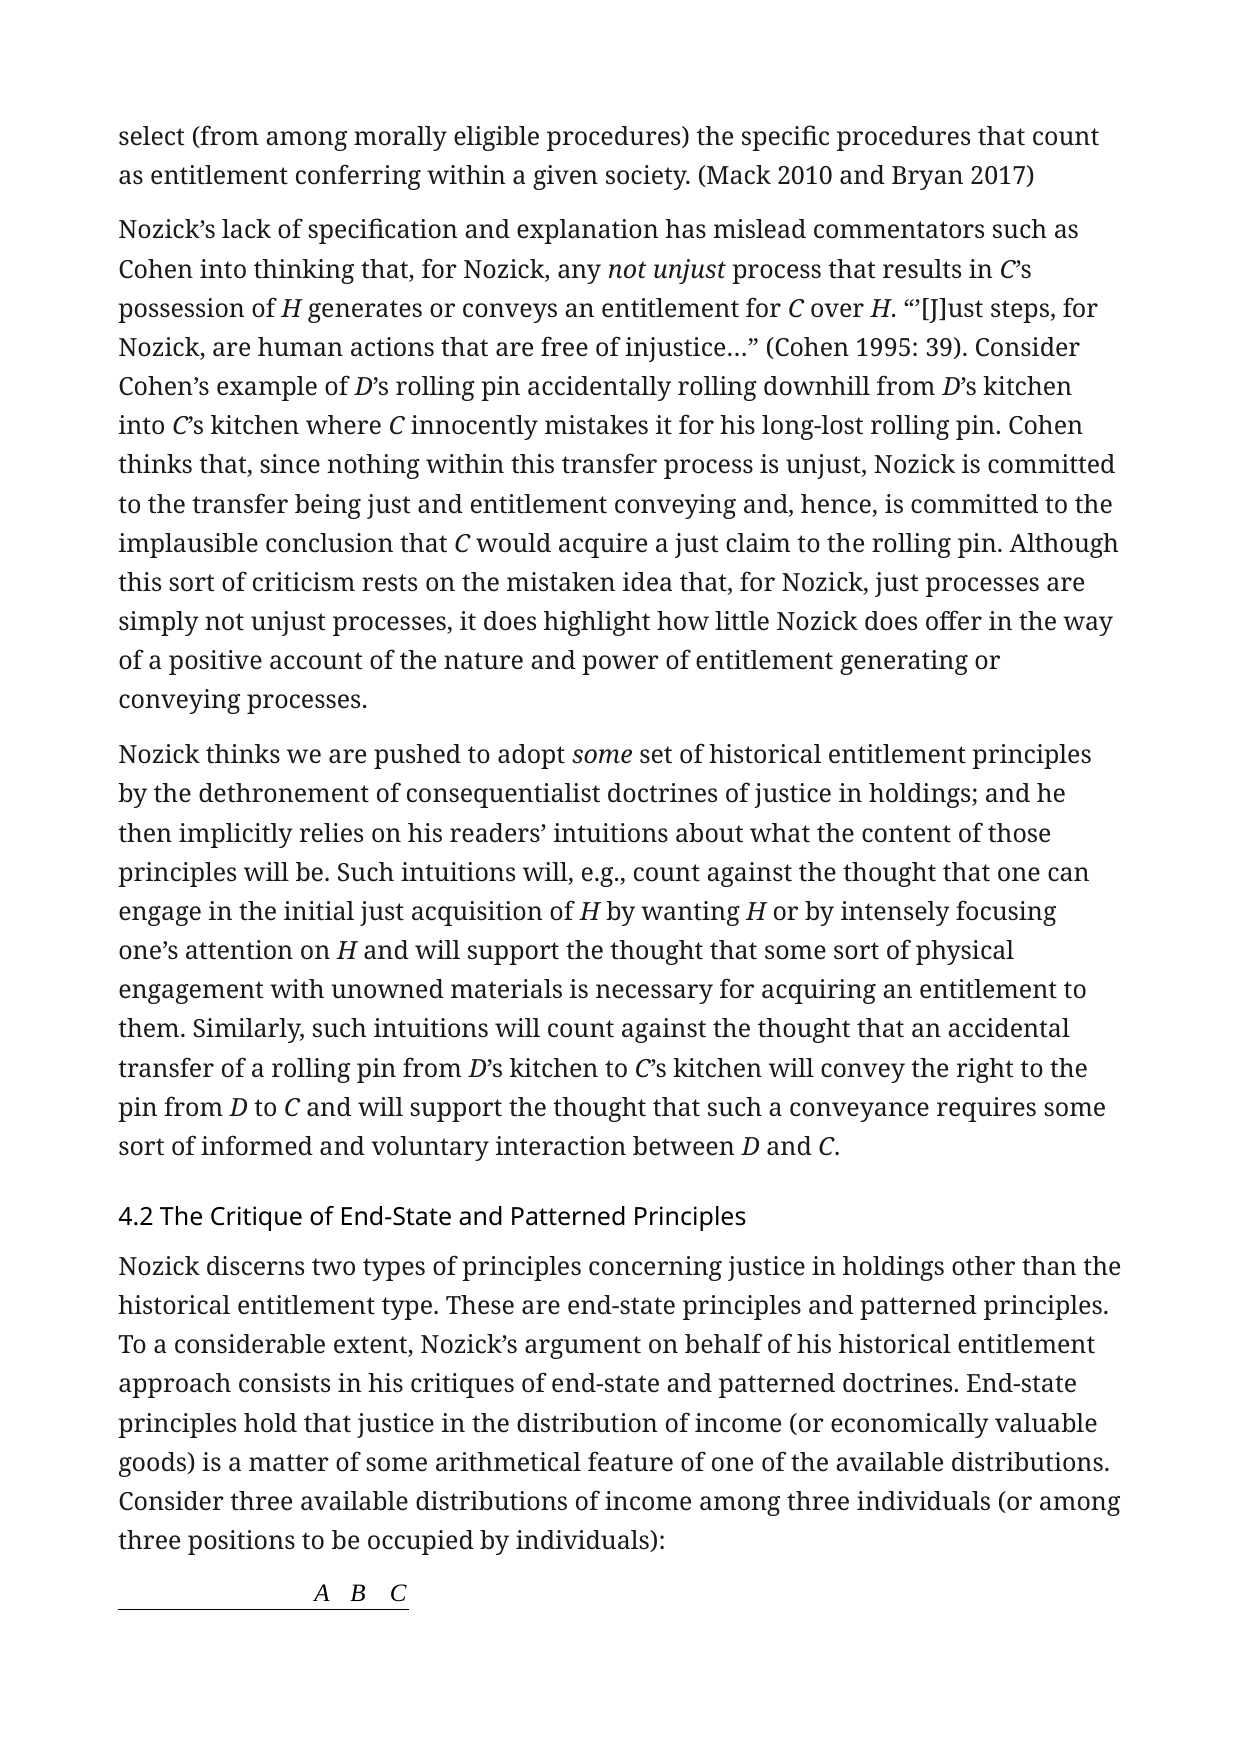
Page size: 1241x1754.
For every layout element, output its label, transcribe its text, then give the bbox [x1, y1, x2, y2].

subtitle 4.2 The Critique of End-State and Patterned Principles [118, 1199, 1122, 1233]
table_header A [296, 1578, 332, 1609]
text Nozick discerns two types of principles concerning justice in holdings other than the historical entitlement type. These are end-state principles and patterned principles. To a considerable extent, Nozick’s argument on behalf of his historical entitlement approach consists in his critiques of end-state and patterned doctrines. End-state principles hold that justice in the distribution of income (or economically valuable goods) is a matter of some arithmetical feature of one of the available distributions. Consider three available distributions of income among three individuals (or among three positions to be occupied by individuals): [118, 1249, 1122, 1557]
table_header B [332, 1578, 368, 1609]
table_header C [368, 1578, 408, 1609]
text select (from among morally eligible procedures) the specific procedures that count as entitlement conferring within a given society. (Mack 2010 and Bryan 2017) [118, 118, 1122, 191]
text Nozick thinks we are pushed to adopt some set of historical entitlement principles by the dethronement of consequentialist doctrines of justice in holdings; and he then implicitly relies on his readers’ intuitions about what the content of those principles will be. Such intuitions will, e.g., count against the thought that one can engage in the initial just acquisition of H by wanting H or by intensely focusing one’s attention on H and will support the thought that some sort of physical engagement with unowned materials is necessary for acquiring an entitlement to them. Similarly, such intuitions will count against the thought that an accidental transfer of a rolling pin from D’s kitchen to C’s kitchen will convey the right to the pin from D to C and will support the thought that such a conveyance requires some sort of informed and voluntary interaction between D and C. [118, 737, 1122, 1163]
text Nozick’s lack of specification and explanation has mislead commentators such as Cohen into thinking that, for Nozick, any not unjust process that results in C’s possession of H generates or conveys an entitlement for C over H. “’[J]ust steps, for Nozick, are human actions that are free of injustice…” (Cohen 1995: 39). Consider Cohen’s example of D’s rolling pin accidentally rolling downhill from D’s kitchen into C’s kitchen where C innocently mistakes it for his long-lost rolling pin. Cohen thinks that, since nothing within this transfer process is unjust, Nozick is committed to the transfer being just and entitlement conveying and, hence, is committed to the implausible conclusion that C would acquire a just claim to the rolling pin. Although this sort of criticism rests on the mistaken idea that, for Nozick, just processes are simply not unjust processes, it does highlight how little Nozick does offer in the way of a positive account of the nature and power of entitlement generating or conveying processes. [118, 212, 1122, 716]
table_header [118, 1578, 296, 1609]
